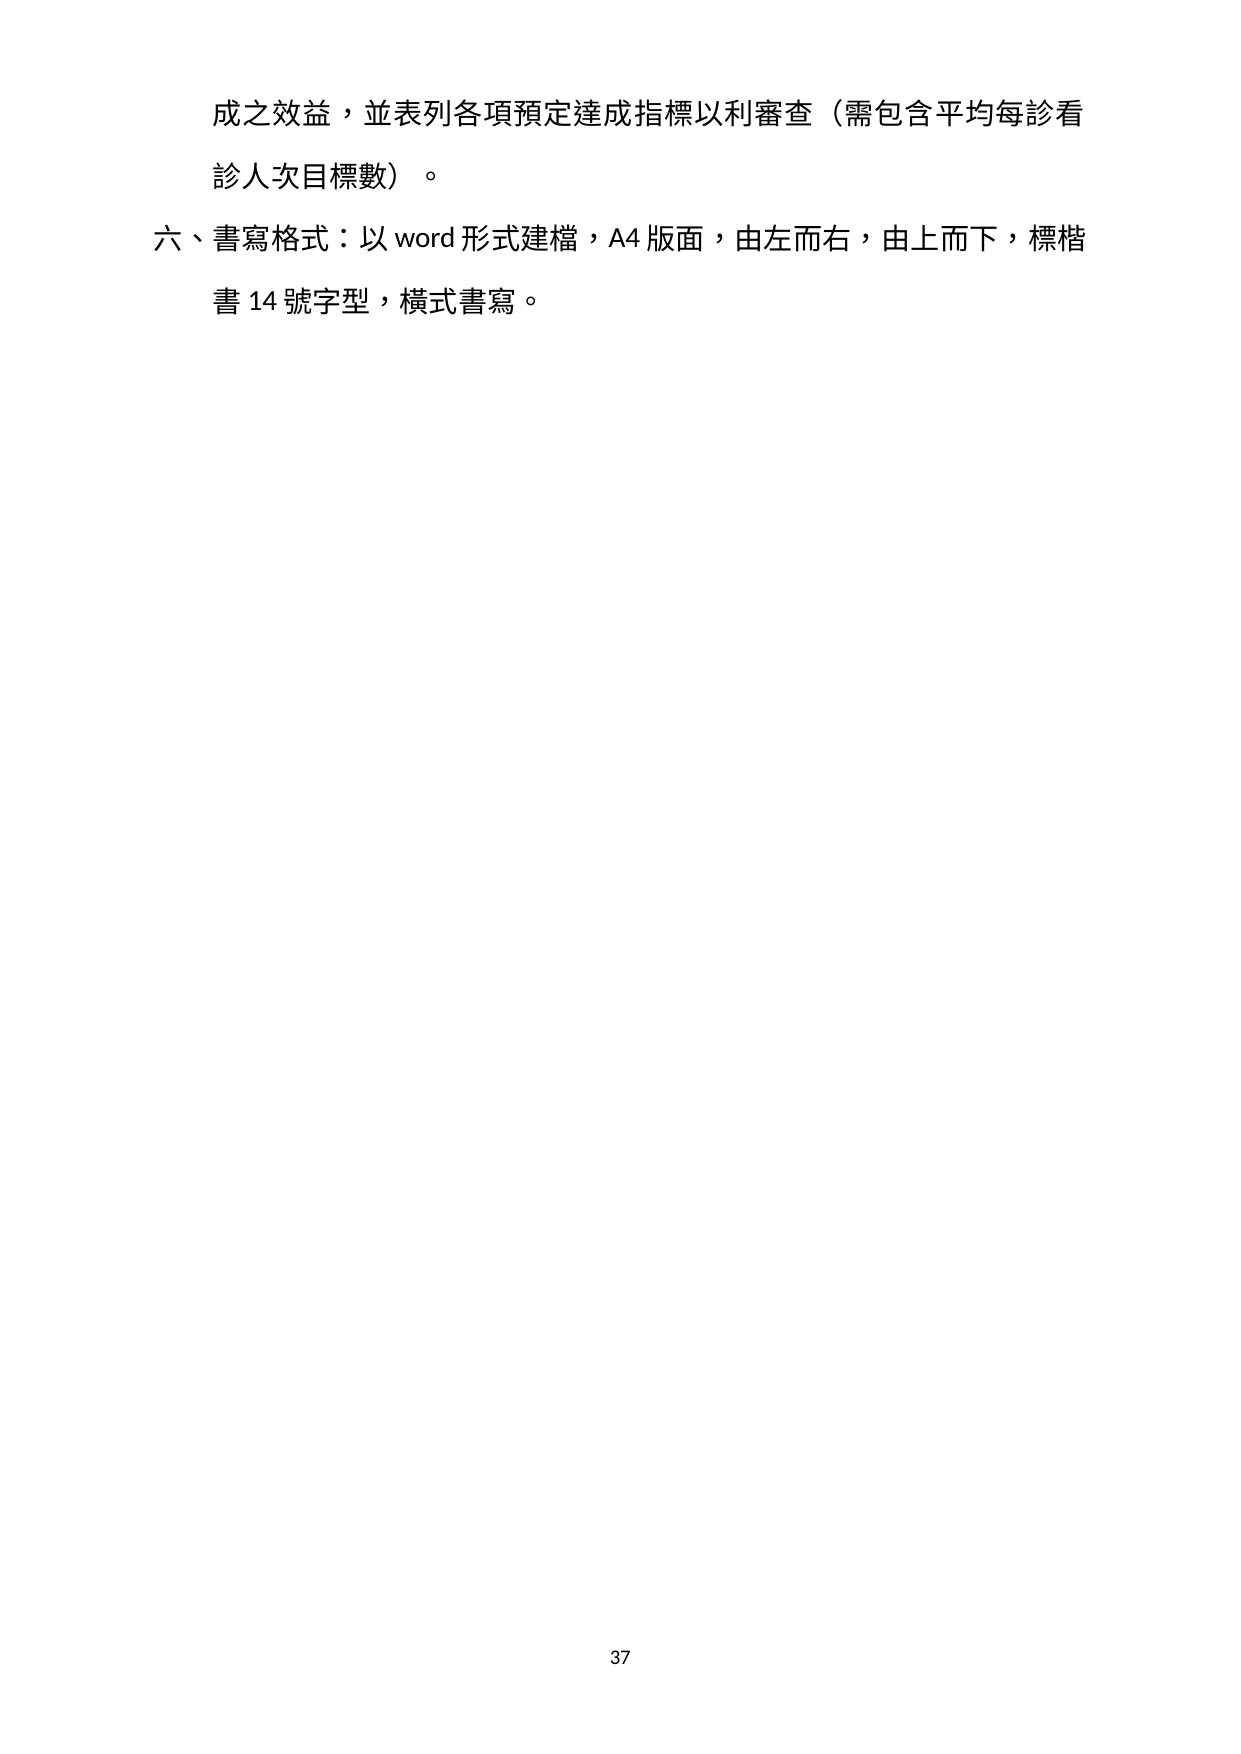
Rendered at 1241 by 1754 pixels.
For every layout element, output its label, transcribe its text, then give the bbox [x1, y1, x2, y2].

text 六、書寫格式：以word形式建檔，A4版面，由左而右，由上而下，標楷書14號字型，橫式書寫。 [153, 195, 1087, 320]
text 成之效益，並表列各項預定達成指標以利審查（需包含平均每診看診人次目標數）。 [153, 70, 1087, 195]
